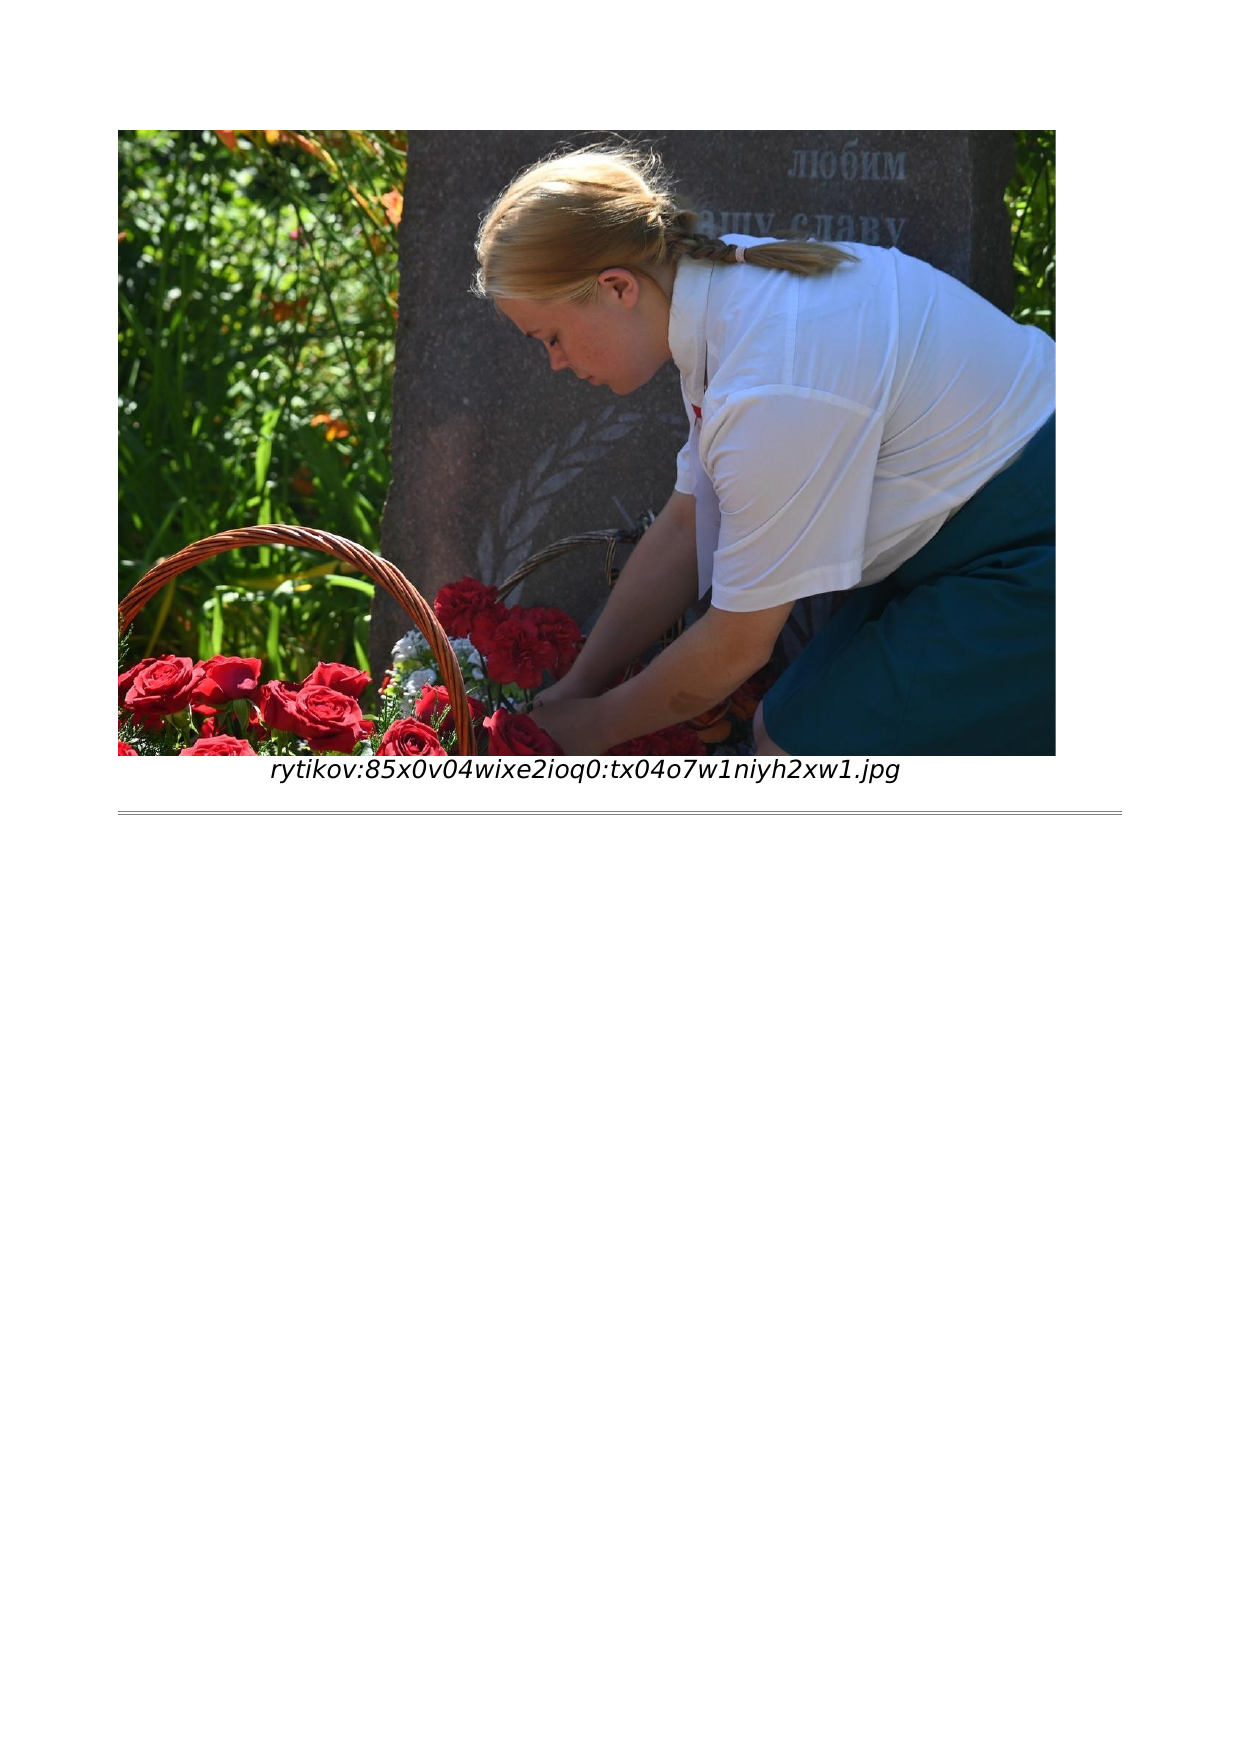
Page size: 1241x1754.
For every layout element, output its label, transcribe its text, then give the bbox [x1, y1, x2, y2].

text rytikov:85x0v04wixe2ioq0:tx04o7w1niyh2xw1.jpg [118, 756, 1056, 784]
picture [118, 130, 1056, 756]
